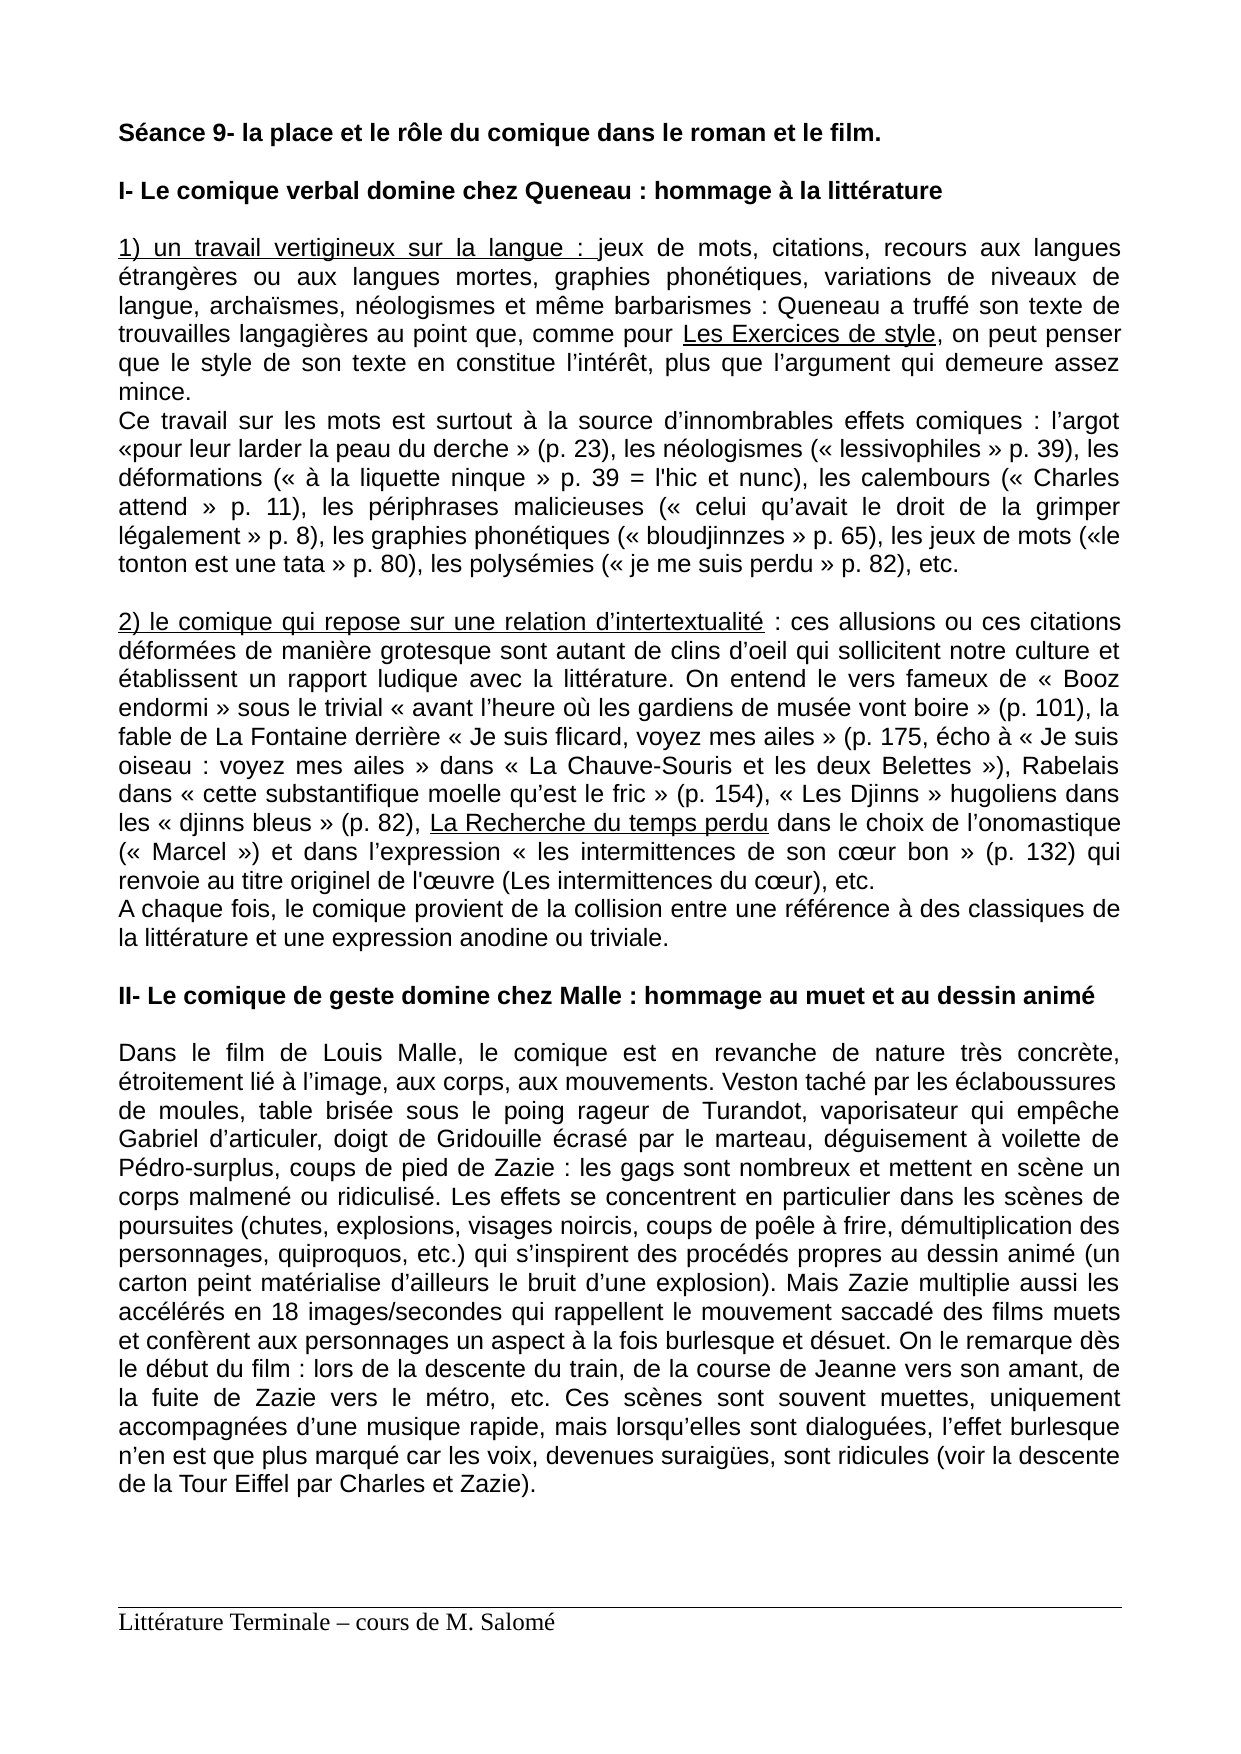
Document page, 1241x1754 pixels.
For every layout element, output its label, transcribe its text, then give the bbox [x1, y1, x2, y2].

text Séance 9- la place et le rôle du comique dans le roman et le film. [118, 118, 1122, 147]
text de moules, table brisée sous le poing rageur de Turandot, vaporisateur qui empêche Gabriel d’articuler, doigt de Gridouille écrasé par le marteau, déguisement à voilette de Pédro-surplus, coups de pied de Zazie : les gags sont nombreux et mettent en scène un corps malmené ou ridiculisé. Les effets se concentrent en particulier dans les scènes de poursuites (chutes, explosions, visages noircis, coups de poêle à frire, démultiplication des personnages, quiproquos, etc.) qui s’inspirent des procédés propres au dessin animé (un carton peint matérialise d’ailleurs le bruit d’une explosion). Mais Zazie multiplie aussi les accélérés en 18 images/secondes qui rappellent le mouvement saccadé des films muets et confèrent aux personnages un aspect à la fois burlesque et désuet. On le remarque dès le début du film : lors de la descente du train, de la course de Jeanne vers son amant, de la fuite de Zazie vers le métro, etc. Ces scènes sont souvent muettes, uniquement accompagnées d’une musique rapide, mais lorsqu’elles sont dialoguées, l’effet burlesque n’en est que plus marqué car les voix, devenues suraigües, sont ridicules (voir la descente de la Tour Eiffel par Charles et Zazie). [118, 1096, 1122, 1498]
text Dans le film de Louis Malle, le comique est en revanche de nature très concrète, étroitement lié à l’image, aux corps, aux mouvements. Veston taché par les éclaboussures [118, 1038, 1122, 1096]
text 1) un travail vertigineux sur la langue : jeux de mots, citations, recours aux langues étrangères ou aux langues mortes, graphies phonétiques, variations de niveaux de langue, archaïsmes, néologismes et même barbarismes : Queneau a truffé son texte de trouvailles langagières au point que, comme pour Les Exercices de style, on peut penser que le style de son texte en constitue l’intérêt, plus que l’argument qui demeure assez mince. [118, 233, 1122, 406]
text 2) le comique qui repose sur une relation d’intertextualité : ces allusions ou ces citations déformées de manière grotesque sont autant de clins d’oeil qui sollicitent notre culture et établissent un rapport ludique avec la littérature. On entend le vers fameux de « Booz endormi » sous le trivial « avant l’heure où les gardiens de musée vont boire » (p. 101), la fable de La Fontaine derrière « Je suis flicard, voyez mes ailes » (p. 175, écho à « Je suis oiseau : voyez mes ailes » dans « La Chauve-Souris et les deux Belettes »), Rabelais dans « cette substantifique moelle qu’est le fric » (p. 154), « Les Djinns » hugoliens dans les « djinns bleus » (p. 82), La Recherche du temps perdu dans le choix de l’onomastique (« Marcel ») et dans l’expression « les intermittences de son cœur bon » (p. 132) qui renvoie au titre originel de l'œuvre (Les intermittences du cœur), etc. [118, 607, 1122, 894]
text A chaque fois, le comique provient de la collision entre une référence à des classiques de la littérature et une expression anodine ou triviale. [118, 894, 1122, 952]
text Ce travail sur les mots est surtout à la source d’innombrables effets comiques : l’argot «pour leur larder la peau du derche » (p. 23), les néologismes (« lessivophiles » p. 39), les déformations (« à la liquette ninque » p. 39 = l'hic et nunc), les calembours (« Charles attend » p. 11), les périphrases malicieuses (« celui qu’avait le droit de la grimper légalement » p. 8), les graphies phonétiques (« bloudjinnzes » p. 65), les jeux de mots («le tonton est une tata » p. 80), les polysémies (« je me suis perdu » p. 82), etc. [118, 406, 1122, 578]
text I- Le comique verbal domine chez Queneau : hommage à la littérature [118, 176, 1122, 204]
text II- Le comique de geste domine chez Malle : hommage au muet et au dessin animé [118, 981, 1122, 1009]
